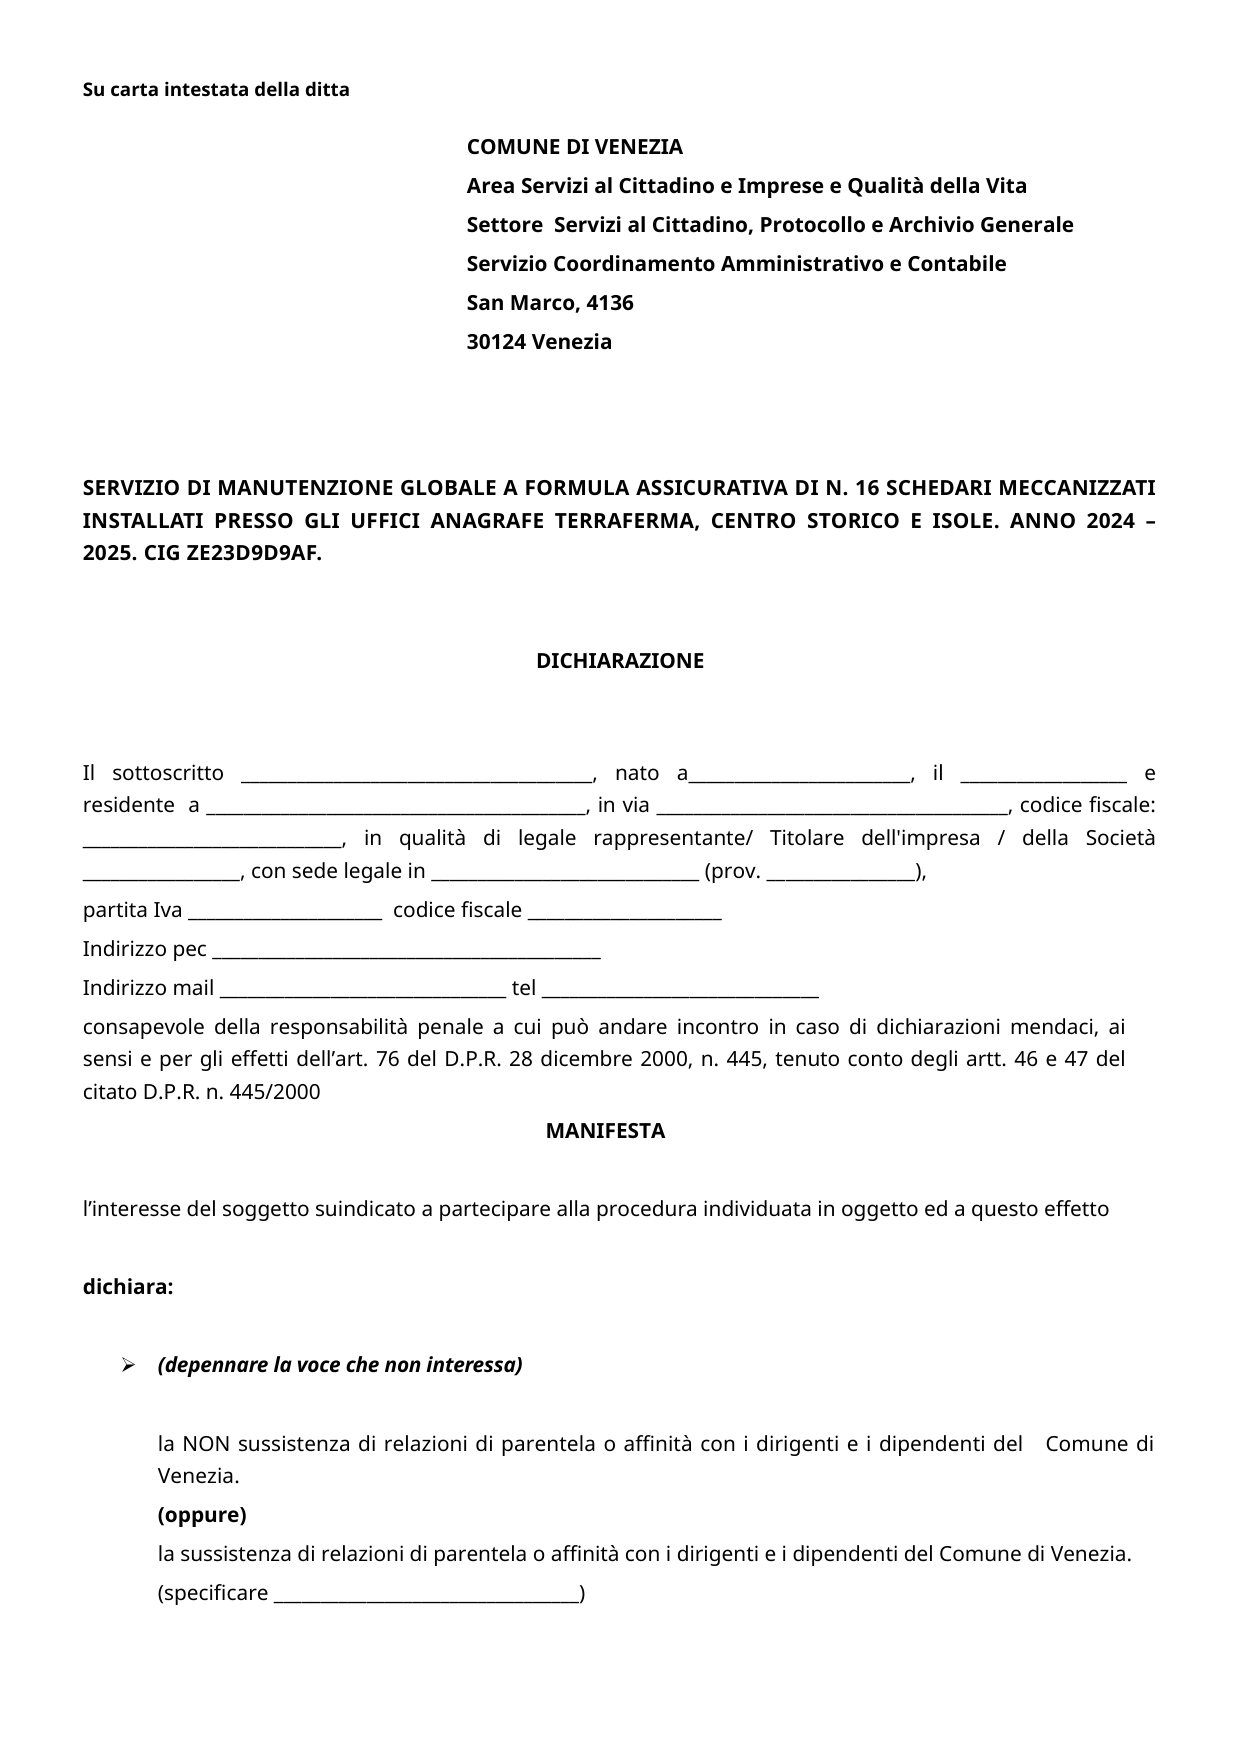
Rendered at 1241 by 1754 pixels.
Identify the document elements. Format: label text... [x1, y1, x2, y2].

text dichiara: [83, 1272, 1157, 1301]
list (depennare la voce che non interessa) [120, 1351, 1157, 1379]
text partita Iva _____________________ codice fiscale _____________________ [83, 895, 1157, 923]
text Il sottoscritto ______________________________________, nato a________________________, il __________________ e residente a _________________________________________, in via ______________________________________, codice fiscale: ____________________________, in qualità di legale rappresentante/ Titolare dell'impresa / della Società _________________, con sede legale in _____________________________ (prov. ________________), [83, 758, 1157, 884]
text DICHIARAZIONE [83, 646, 1157, 674]
list la NON sussistenza di relazioni di parentela o affinità con i dirigenti e i dipendenti del Comune di Venezia. [120, 1429, 1157, 1490]
list (oppure) [120, 1500, 1157, 1529]
text COMUNE DI VENEZIA [467, 132, 1157, 160]
text MANIFESTA [83, 1116, 1128, 1145]
text Servizio Coordinamento Amministrativo e Contabile [467, 249, 1157, 277]
text 30124 Venezia [467, 327, 1157, 356]
text consapevole della responsabilità penale a cui può andare incontro in caso di dichiarazioni mendaci, ai sensi e per gli effetti dell’art. 76 del D.P.R. 28 dicembre 2000, n. 445, tenuto conto degli artt. 46 e 47 del citato D.P.R. n. 445/2000 [83, 1012, 1128, 1106]
text SERVIZIO DI MANUTENZIONE GLOBALE A FORMULA ASSICURATIVA DI N. 16 SCHEDARI MECCANIZZATI INSTALLATI PRESSO GLI UFFICI ANAGRAFE TERRAFERMA, CENTRO STORICO E ISOLE. ANNO 2024 – 2025. CIG ZE23D9D9AF. [83, 473, 1157, 567]
text Indirizzo pec __________________________________________ [83, 934, 1157, 962]
text San Marco, 4136 [467, 288, 1157, 316]
list Area Servizi al Cittadino e Imprese e Qualità della Vita [467, 171, 1157, 199]
text Settore Servizi al Cittadino, Protocollo e Archivio Generale [467, 210, 1157, 238]
list (specificare _________________________________) [120, 1578, 1157, 1607]
text l’interesse del soggetto suindicato a partecipare alla procedura individuata in oggetto ed a questo effetto [83, 1194, 1128, 1223]
text Indirizzo mail _______________________________ tel ______________________________ [83, 973, 1128, 1001]
list la sussistenza di relazioni di parentela o affinità con i dirigenti e i dipendenti del Comune di Venezia. [120, 1539, 1157, 1568]
